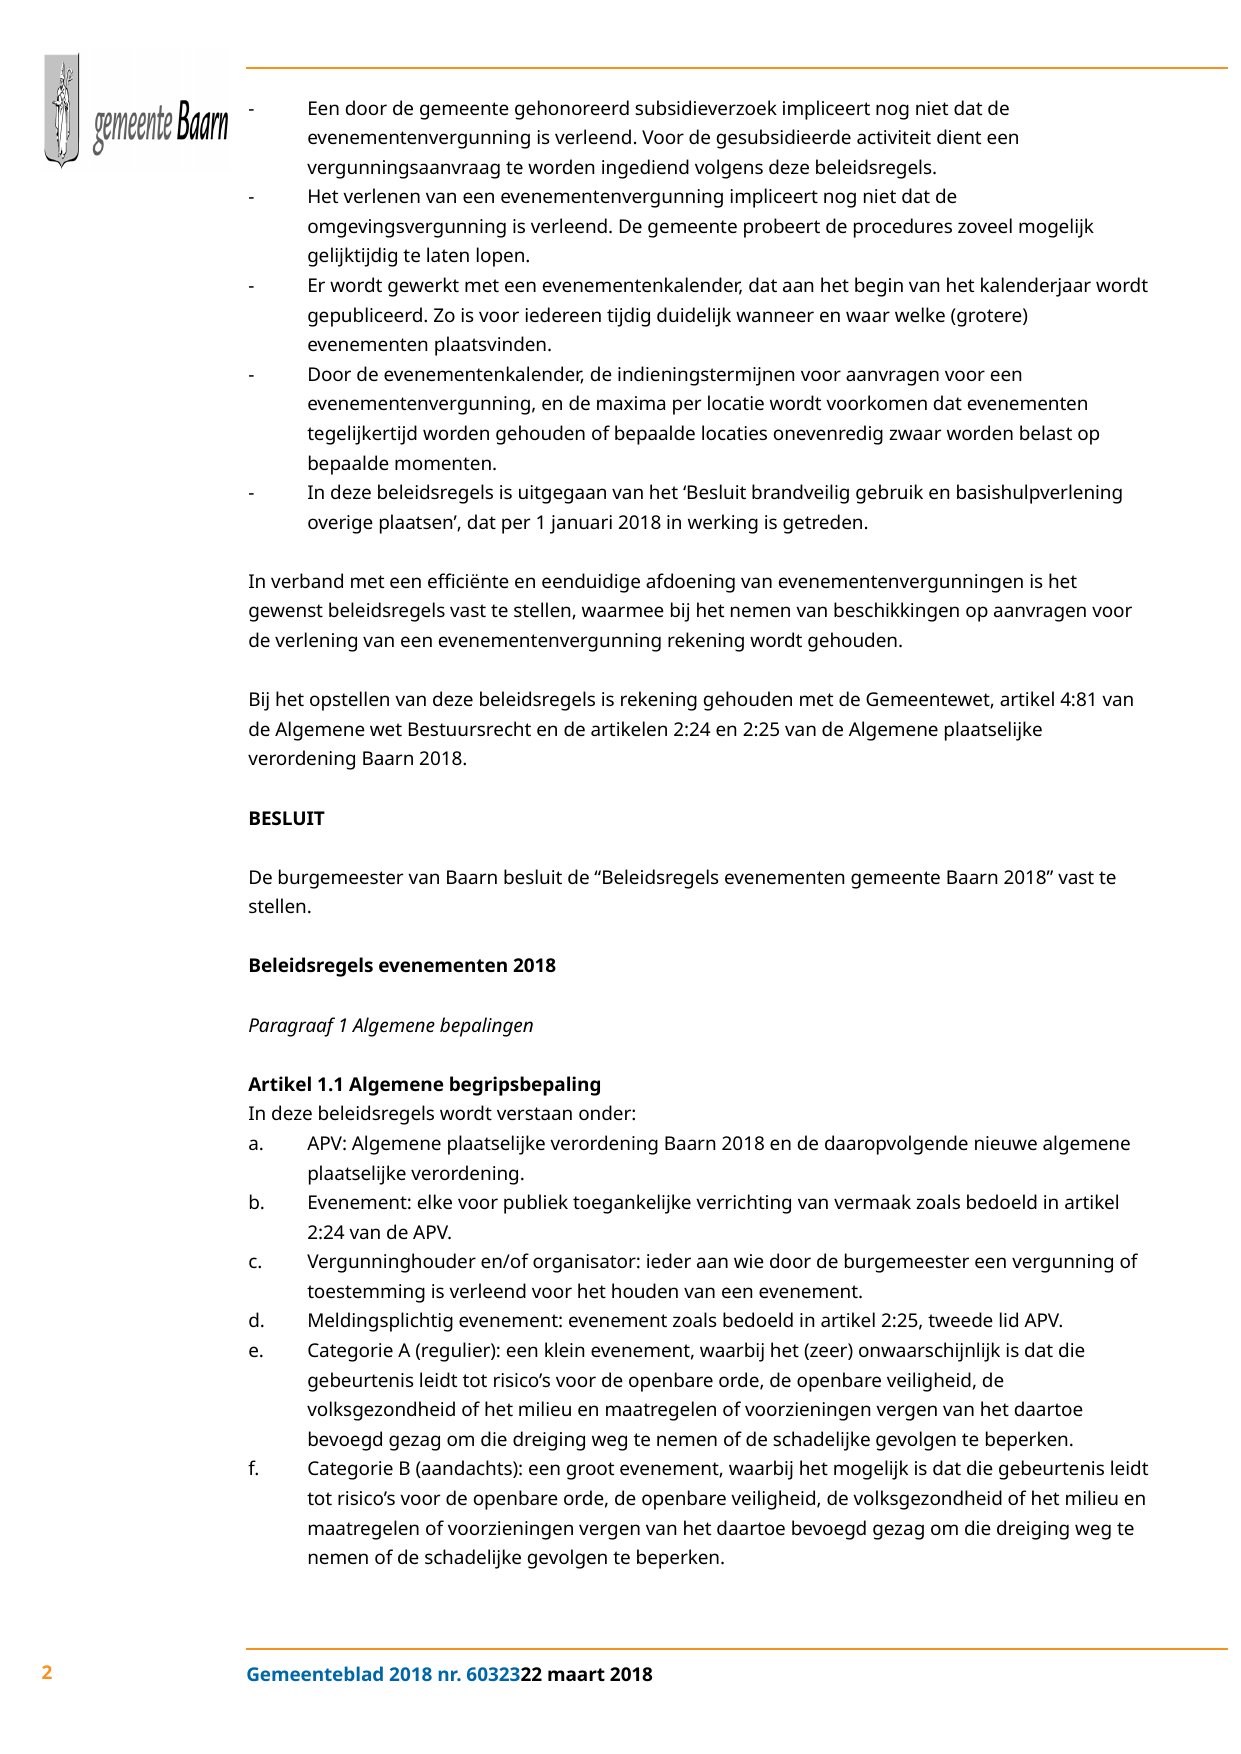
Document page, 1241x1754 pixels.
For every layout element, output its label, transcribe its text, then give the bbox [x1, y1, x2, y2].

list Meldingsplichtig evenement: evenement zoals bedoeld in artikel 2:25, tweede lid APV. [248, 1308, 1152, 1333]
list Het verlenen van een evenementenvergunning impliceert nog niet dat de omgevingsvergunning is verleend. De gemeente probeert de procedures zoveel mogelijk gelijktijdig te laten lopen. [248, 183, 1152, 268]
text Artikel 1.1 Algemene begripsbepaling [248, 1071, 1152, 1097]
list In deze beleidsregels is uitgegaan van het ‘Besluit brandveilig gebruik en basishulpverlening overige plaatsen’, dat per 1 januari 2018 in werking is getreden. [248, 479, 1152, 535]
text Beleidsregels evenementen 2018 [248, 953, 1152, 978]
text De burgemeester van Baarn besluit de “Beleidsregels evenementen gemeente Baarn 2018” vast te stellen. [248, 864, 1152, 919]
list Categorie A (regulier): een klein evenement, waarbij het (zeer) onwaarschijnlijk is dat die gebeurtenis leidt tot risico’s voor de openbare orde, de openbare veiligheid, de volksgezondheid of het milieu en maatregelen of voorzieningen vergen van het daartoe bevoegd gezag om die dreiging weg te nemen of de schadelijke gevolgen te beperken. [248, 1337, 1152, 1452]
text Paragraaf 1 Algemene bepalingen [248, 1012, 1152, 1038]
list Vergunninghouder en/of organisator: ieder aan wie door de burgemeester een vergunning of toestemming is verleend voor het houden van een evenement. [248, 1248, 1152, 1304]
list Evenement: elke voor publiek toegankelijke verrichting van vermaak zoals bedoeld in artikel 2:24 van de APV. [248, 1189, 1152, 1245]
text In deze beleidsregels wordt verstaan onder: [248, 1101, 1152, 1126]
list Er wordt gewerkt met een evenementenkalender, dat aan het begin van het kalenderjaar wordt gepubliceerd. Zo is voor iedereen tijdig duidelijk wanneer en waar welke (grotere) evenementen plaatsvinden. [248, 272, 1152, 357]
picture [41, 47, 231, 172]
text Bij het opstellen van deze beleidsregels is rekening gehouden met de Gemeentewet, artikel 4:81 van de Algemene wet Bestuursrecht en de artikelen 2:24 en 2:25 van de Algemene plaatselijke verordening Baarn 2018. [248, 686, 1152, 771]
text BESLUIT [248, 805, 1152, 831]
list APV: Algemene plaatselijke verordening Baarn 2018 en de daaropvolgende nieuwe algemene plaatselijke verordening. [248, 1130, 1152, 1186]
list Door de evenementenkalender, de indieningstermijnen voor aanvragen voor een evenementenvergunning, en de maxima per locatie wordt voorkomen dat evenementen tegelijkertijd worden gehouden of bepaalde locaties onevenredig zwaar worden belast op bepaalde momenten. [248, 361, 1152, 476]
list Categorie B (aandachts): een groot evenement, waarbij het mogelijk is dat die gebeurtenis leidt tot risico’s voor de openbare orde, de openbare veiligheid, de volksgezondheid of het milieu en maatregelen of voorzieningen vergen van het daartoe bevoegd gezag om die dreiging weg te nemen of de schadelijke gevolgen te beperken. [248, 1456, 1152, 1570]
list Een door de gemeente gehonoreerd subsidieverzoek impliceert nog niet dat de evenementenvergunning is verleend. Voor de gesubsidieerde activiteit dient een vergunningsaanvraag te worden ingediend volgens deze beleidsregels. [248, 95, 1152, 180]
text In verband met een efficiënte en eenduidige afdoening van evenementenvergunningen is het gewenst beleidsregels vast te stellen, waarmee bij het nemen van beschikkingen op aanvragen voor de verlening van een evenementenvergunning rekening wordt gehouden. [248, 568, 1152, 653]
